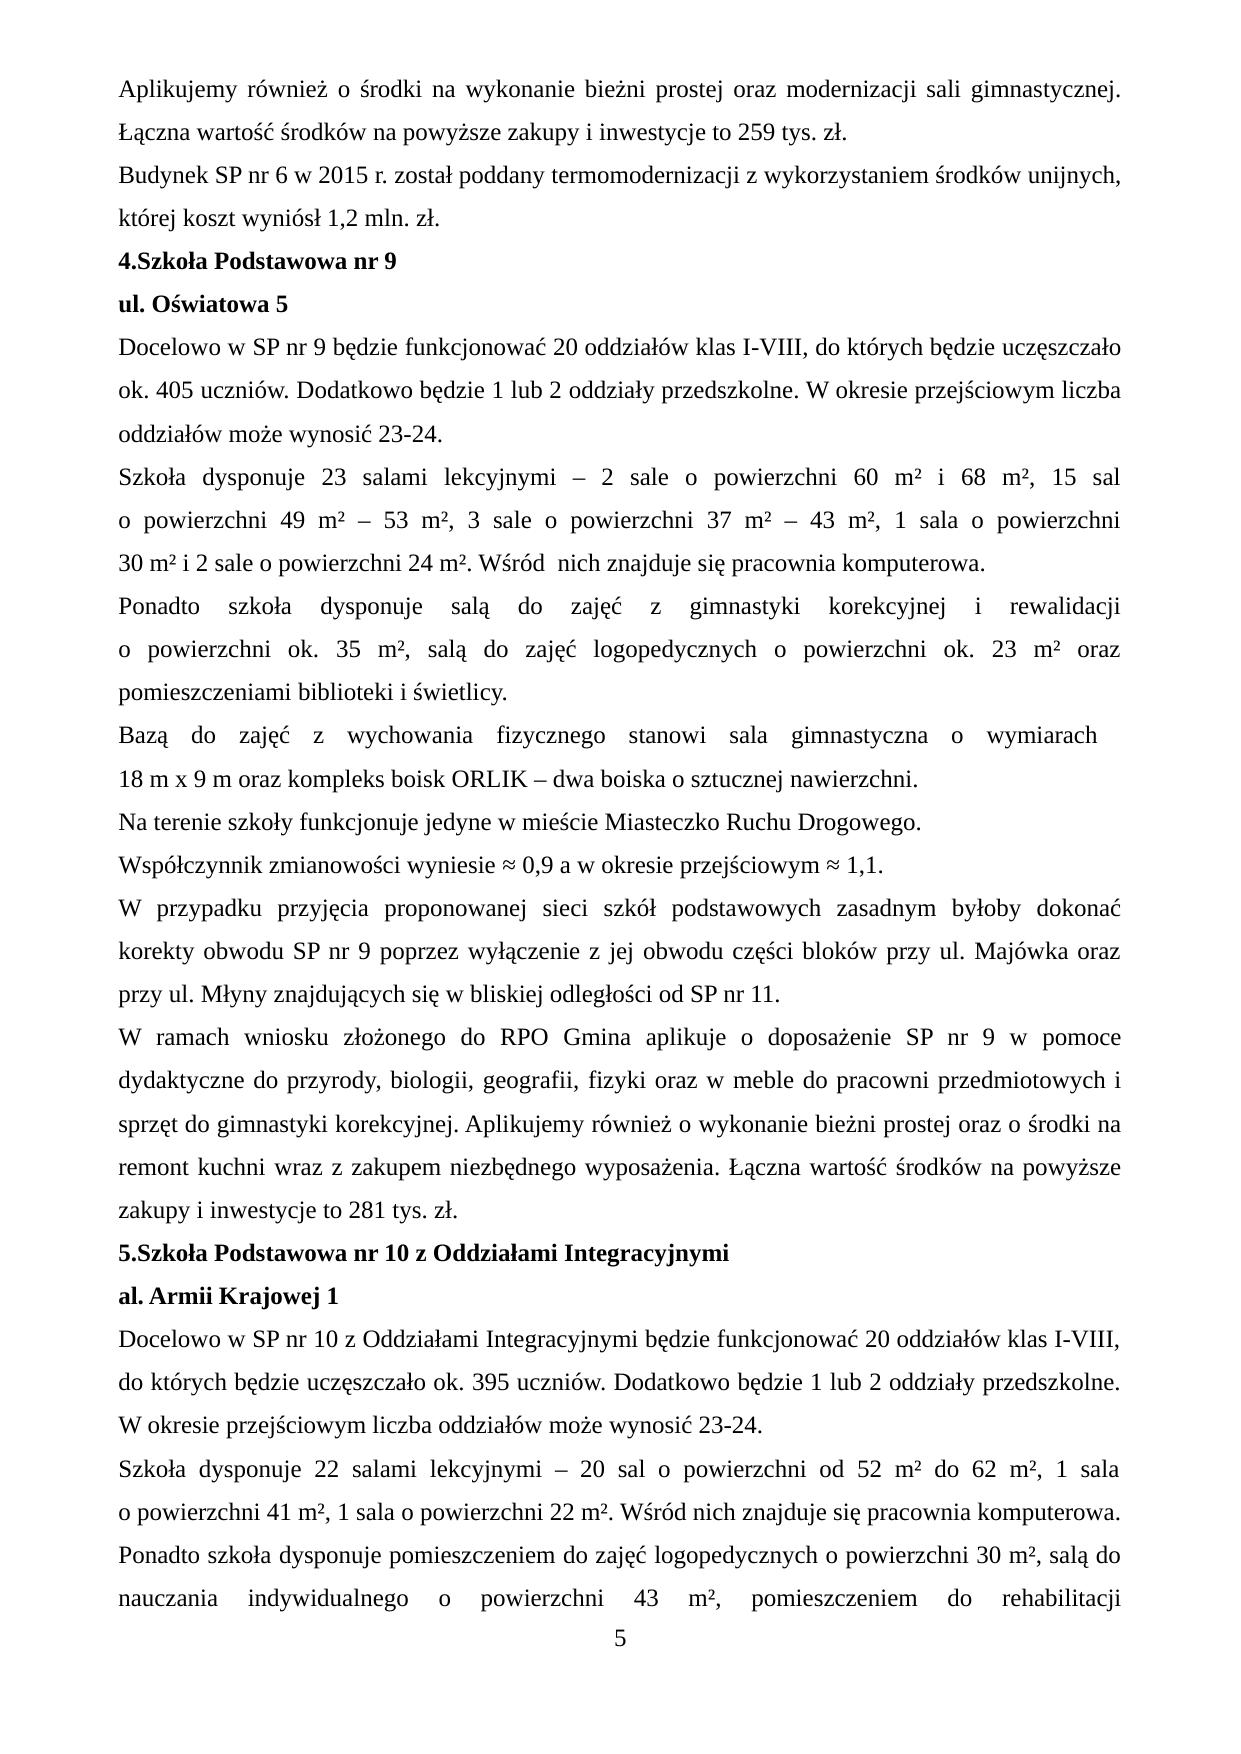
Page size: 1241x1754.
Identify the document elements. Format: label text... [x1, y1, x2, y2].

text Szkoła dysponuje 23 salami lekcyjnymi – 2 sale o powierzchni 60 m² i 68 m², 15 sal o powierzchni 49 m² – 53 m², 3 sale o powierzchni 37 m² – 43 m², 1 sala o powierzchni 30 m² i 2 sale o powierzchni 24 m². Wśród nich znajduje się pracownia komputerowa. [118, 462, 1122, 577]
text Szkoła dysponuje 22 salami lekcyjnymi – 20 sal o powierzchni od 52 m² do 62 m², 1 sala o powierzchni 41 m², 1 sala o powierzchni 22 m². Wśród nich znajduje się pracownia komputerowa. [118, 1454, 1122, 1526]
list Szkoła Podstawowa nr 10 z Oddziałami Integracyjnymi [118, 1238, 1122, 1267]
text ul. Oświatowa 5 [118, 289, 1122, 318]
text Docelowo w SP nr 10 z Oddziałami Integracyjnymi będzie funkcjonować 20 oddziałów klas I-VIII, do których będzie uczęszczało ok. 395 uczniów. Dodatkowo będzie 1 lub 2 oddziały przedszkolne. W okresie przejściowym liczba oddziałów może wynosić 23-24. [118, 1324, 1122, 1439]
text Ponadto szkoła dysponuje pomieszczeniem do zajęć logopedycznych o powierzchni 30 m², salą do nauczania indywidualnego o powierzchni 43 m², pomieszczeniem do rehabilitacji [118, 1540, 1122, 1612]
text Na terenie szkoły funkcjonuje jedyne w mieście Miasteczko Ruchu Drogowego. [118, 807, 1122, 836]
text W przypadku przyjęcia proponowanej sieci szkół podstawowych zasadnym byłoby dokonać korekty obwodu SP nr 9 poprzez wyłączenie z jej obwodu części bloków przy ul. Majówka oraz przy ul. Młyny znajdujących się w bliskiej odległości od SP nr 11. [118, 893, 1122, 1008]
list Szkoła Podstawowa nr 9 [118, 246, 1122, 275]
text W ramach wniosku złożonego do RPO Gmina aplikuje o doposażenie SP nr 9 w pomoce dydaktyczne do przyrody, biologii, geografii, fizyki oraz w meble do pracowni przedmiotowych i sprzęt do gimnastyki korekcyjnej. Aplikujemy również o wykonanie bieżni prostej oraz o środki na remont kuchni wraz z zakupem niezbędnego wyposażenia. Łączna wartość środków na powyższe zakupy i inwestycje to 281 tys. zł. [118, 1022, 1122, 1224]
text Współczynnik zmianowości wyniesie ≈ 0,9 a w okresie przejściowym ≈ 1,1. [118, 850, 1122, 879]
text Aplikujemy również o środki na wykonanie bieżni prostej oraz modernizacji sali gimnastycznej. Łączna wartość środków na powyższe zakupy i inwestycje to 259 tys. zł. [118, 74, 1122, 146]
text Budynek SP nr 6 w 2015 r. został poddany termomodernizacji z wykorzystaniem środków unijnych, której koszt wyniósł 1,2 mln. zł. [118, 160, 1122, 232]
text Bazą do zajęć z wychowania fizycznego stanowi sala gimnastyczna o wymiarach 18 m x 9 m oraz kompleks boisk ORLIK – dwa boiska o sztucznej nawierzchni. [118, 721, 1122, 792]
text al. Armii Krajowej 1 [118, 1281, 1122, 1310]
text Ponadto szkoła dysponuje salą do zajęć z gimnastyki korekcyjnej i rewalidacji o powierzchni ok. 35 m², salą do zajęć logopedycznych o powierzchni ok. 23 m² oraz pomieszczeniami biblioteki i świetlicy. [118, 591, 1122, 706]
text Docelowo w SP nr 9 będzie funkcjonować 20 oddziałów klas I-VIII, do których będzie uczęszczało ok. 405 uczniów. Dodatkowo będzie 1 lub 2 oddziały przedszkolne. W okresie przejściowym liczba oddziałów może wynosić 23-24. [118, 332, 1122, 447]
